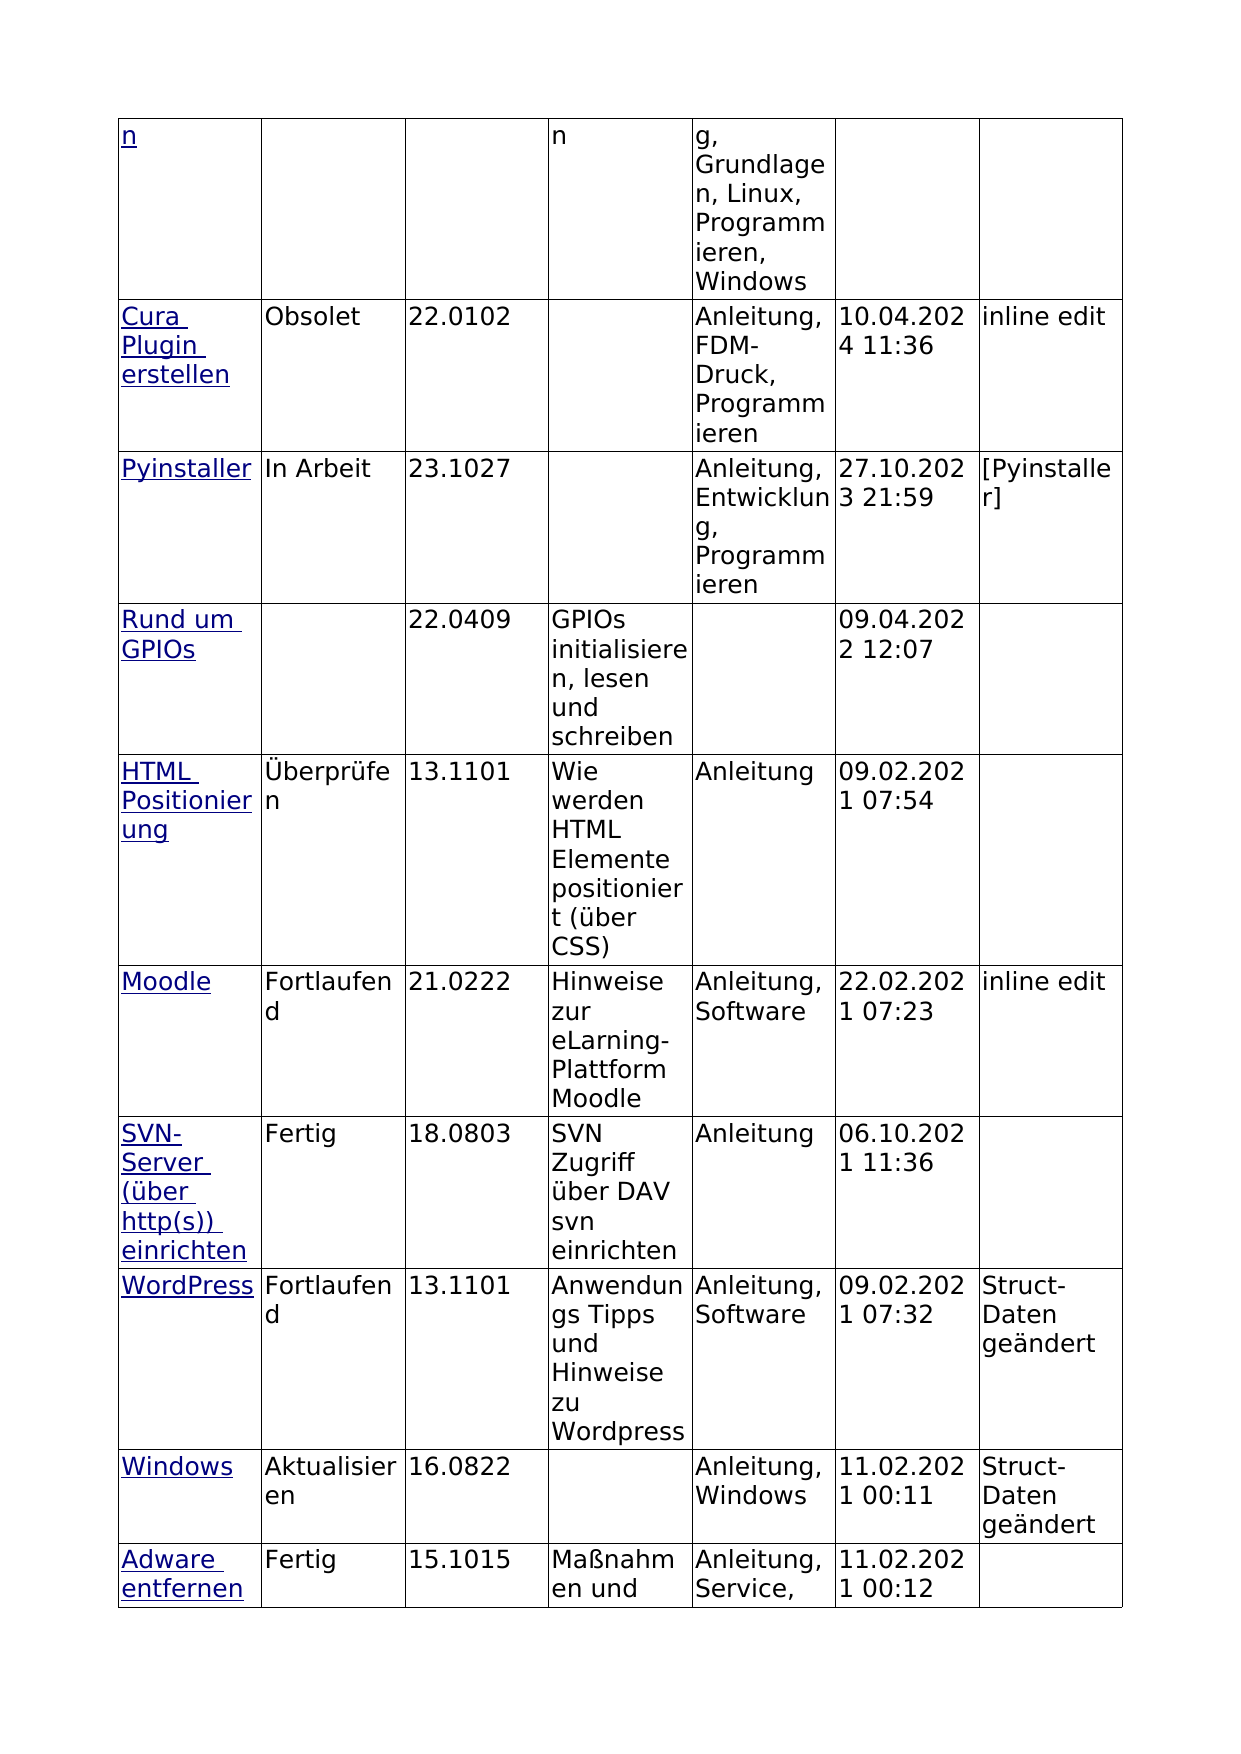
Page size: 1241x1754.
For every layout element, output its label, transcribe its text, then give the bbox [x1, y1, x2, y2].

table_cell [Pyinstaller] [980, 452, 1122, 603]
table_cell Fortlaufend [262, 1269, 405, 1449]
table_cell [693, 604, 835, 754]
table_cell g, Grundlagen, Linux, Programmieren, Windows [693, 119, 835, 299]
table_cell 09.02.2021 07:54 [836, 755, 979, 964]
table_cell 09.04.2022 12:07 [836, 604, 979, 754]
table_cell WordPress [119, 1269, 261, 1449]
table_cell 21.0222 [406, 966, 548, 1116]
table_cell [262, 119, 405, 299]
table_cell [262, 604, 405, 754]
table_cell 15.1015 [406, 1544, 548, 1607]
table_cell Struct-Daten geändert [980, 1269, 1122, 1449]
table_cell inline edit [980, 966, 1122, 1116]
table_cell Fertig [262, 1117, 405, 1268]
table_cell Wie werden HTML Elemente positioniert (über CSS) [549, 755, 692, 964]
table_cell [836, 119, 979, 299]
table_cell 13.1101 [406, 1269, 548, 1449]
table_cell SVN Zugriff über DAV svn einrichten [549, 1117, 692, 1268]
table_cell Cura Plugin erstellen [119, 300, 261, 451]
table_cell Anleitung, Software [693, 966, 835, 1116]
table_cell Anleitung [693, 1117, 835, 1268]
table_cell Anleitung, Entwicklung, Programmieren [693, 452, 835, 603]
table_cell 06.10.2021 11:36 [836, 1117, 979, 1268]
table_cell 22.0409 [406, 604, 548, 754]
table_cell Pyinstaller [119, 452, 261, 603]
table_cell n [549, 119, 692, 299]
table_cell Windows [119, 1450, 261, 1542]
table_cell 13.1101 [406, 755, 548, 964]
table_cell 23.1027 [406, 452, 548, 603]
table_cell [549, 300, 692, 451]
table_cell 11.02.2021 00:12 [836, 1544, 979, 1607]
table_cell [980, 1544, 1122, 1607]
table_cell 18.0803 [406, 1117, 548, 1268]
table_cell Maßnahmen und [549, 1544, 692, 1607]
table_cell 10.04.2024 11:36 [836, 300, 979, 451]
table_cell [980, 1117, 1122, 1268]
table_cell [549, 1450, 692, 1542]
table_cell [980, 119, 1122, 299]
table_cell Struct-Daten geändert [980, 1450, 1122, 1542]
table_cell Anleitung, FDM-Druck, Programmieren [693, 300, 835, 451]
table_cell Anleitung, Software [693, 1269, 835, 1449]
table_cell Fortlaufend [262, 966, 405, 1116]
table_cell Überprüfen [262, 755, 405, 964]
table_cell 09.02.2021 07:32 [836, 1269, 979, 1449]
table_cell Moodle [119, 966, 261, 1116]
table_cell Anleitung, Service, [693, 1544, 835, 1607]
table_cell HTML Positionierung [119, 755, 261, 964]
table_cell [406, 119, 548, 299]
table_cell Hinweise zur eLarning-Plattform Moodle [549, 966, 692, 1116]
table_cell Rund um GPIOs [119, 604, 261, 754]
table_cell 22.0102 [406, 300, 548, 451]
table_cell Anwendungs Tipps und Hinweise zu Wordpress [549, 1269, 692, 1449]
table_cell SVN-Server (über http(s)) einrichten [119, 1117, 261, 1268]
table_cell In Arbeit [262, 452, 405, 603]
table_cell [980, 604, 1122, 754]
table_cell 11.02.2021 00:11 [836, 1450, 979, 1542]
table_cell 16.0822 [406, 1450, 548, 1542]
table_cell Adware entfernen [119, 1544, 261, 1607]
table_cell Anleitung, Windows [693, 1450, 835, 1542]
table_cell inline edit [980, 300, 1122, 451]
table_cell GPIOs initialisieren, lesen und schreiben [549, 604, 692, 754]
table_cell Anleitung [693, 755, 835, 964]
table_cell 22.02.2021 07:23 [836, 966, 979, 1116]
table_cell Fertig [262, 1544, 405, 1607]
table_cell Obsolet [262, 300, 405, 451]
table_cell 27.10.2023 21:59 [836, 452, 979, 603]
table_cell n [119, 119, 261, 299]
table_cell Aktualisieren [262, 1450, 405, 1542]
table_cell [980, 755, 1122, 964]
table_cell [549, 452, 692, 603]
